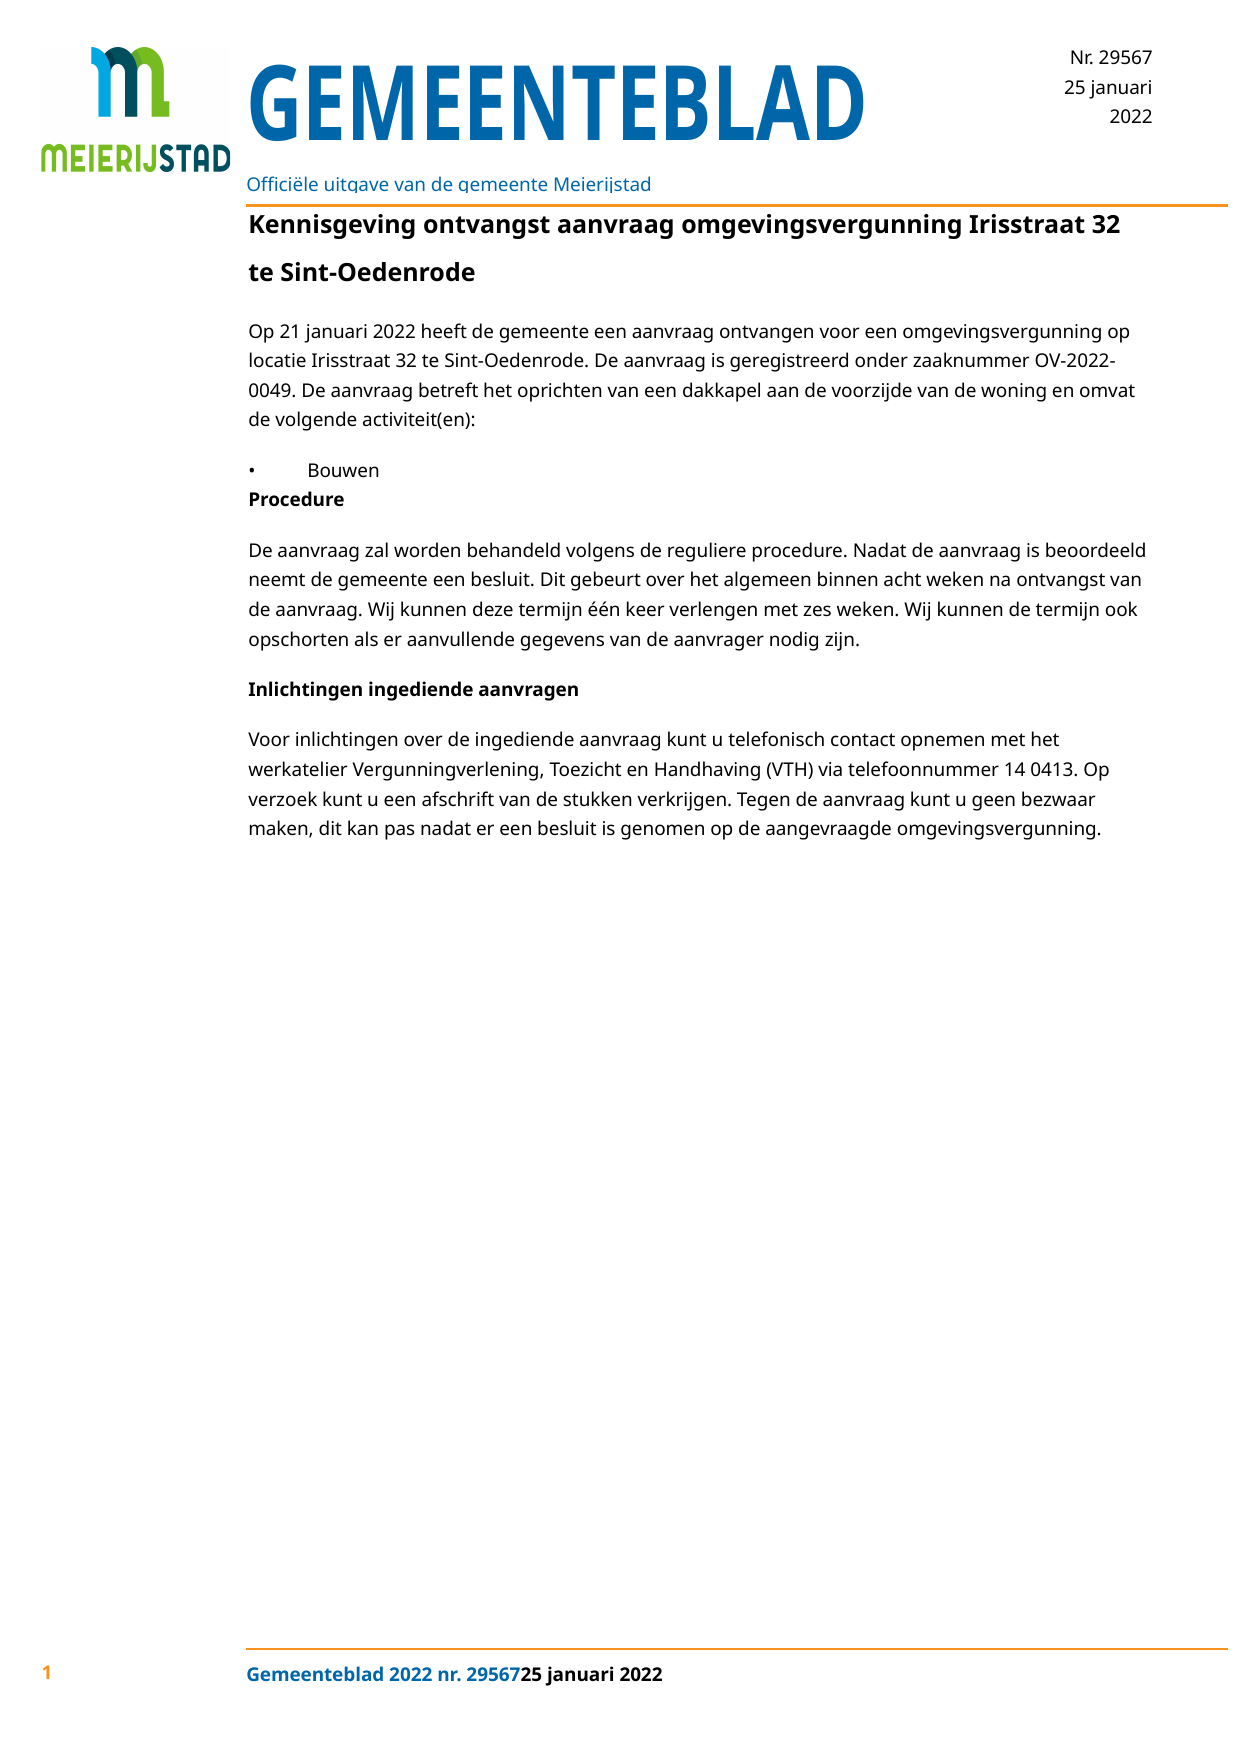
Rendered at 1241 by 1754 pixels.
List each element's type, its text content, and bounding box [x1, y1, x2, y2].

text De aanvraag zal worden behandeld volgens de reguliere procedure. Nadat de aanvraag is beoordeeld neemt de gemeente een besluit. Dit gebeurt over het algemeen binnen acht weken na ontvangst van de aanvraag. Wij kunnen deze termijn één keer verlengen met zes weken. Wij kunnen de termijn ook opschorten als er aanvullende gegevens van de aanvrager nodig zijn. [248, 537, 1152, 652]
picture [41, 47, 231, 172]
text Procedure [248, 487, 1152, 512]
list Bouwen [248, 457, 1152, 483]
text Inlichtingen ingediende aanvragen [248, 676, 1152, 702]
text Voor inlichtingen over de ingediende aanvraag kunt u telefonisch contact opnemen met het werkatelier Vergunningverlening, Toezicht en Handhaving (VTH) via telefoonnummer 14 0413. Op verzoek kunt u een afschrift van de stukken verkrijgen. Tegen de aanvraag kunt u geen bezwaar maken, dit kan pas nadat er een besluit is genomen op de aangevraagde omgevingsvergunning. [248, 727, 1152, 841]
text Op 21 januari 2022 heeft de gemeente een aanvraag ontvangen voor een omgevingsvergunning op locatie Irisstraat 32 te Sint-Oedenrode. De aanvraag is geregistreerd onder zaaknummer OV-2022-0049. De aanvraag betreft het oprichten van een dakkapel aan de voorzijde van de woning en omvat de volgende activiteit(en): [248, 318, 1152, 432]
text Kennisgeving ontvangst aanvraag omgevingsvergunning Irisstraat 32 te Sint-Oedenrode [248, 207, 1152, 288]
